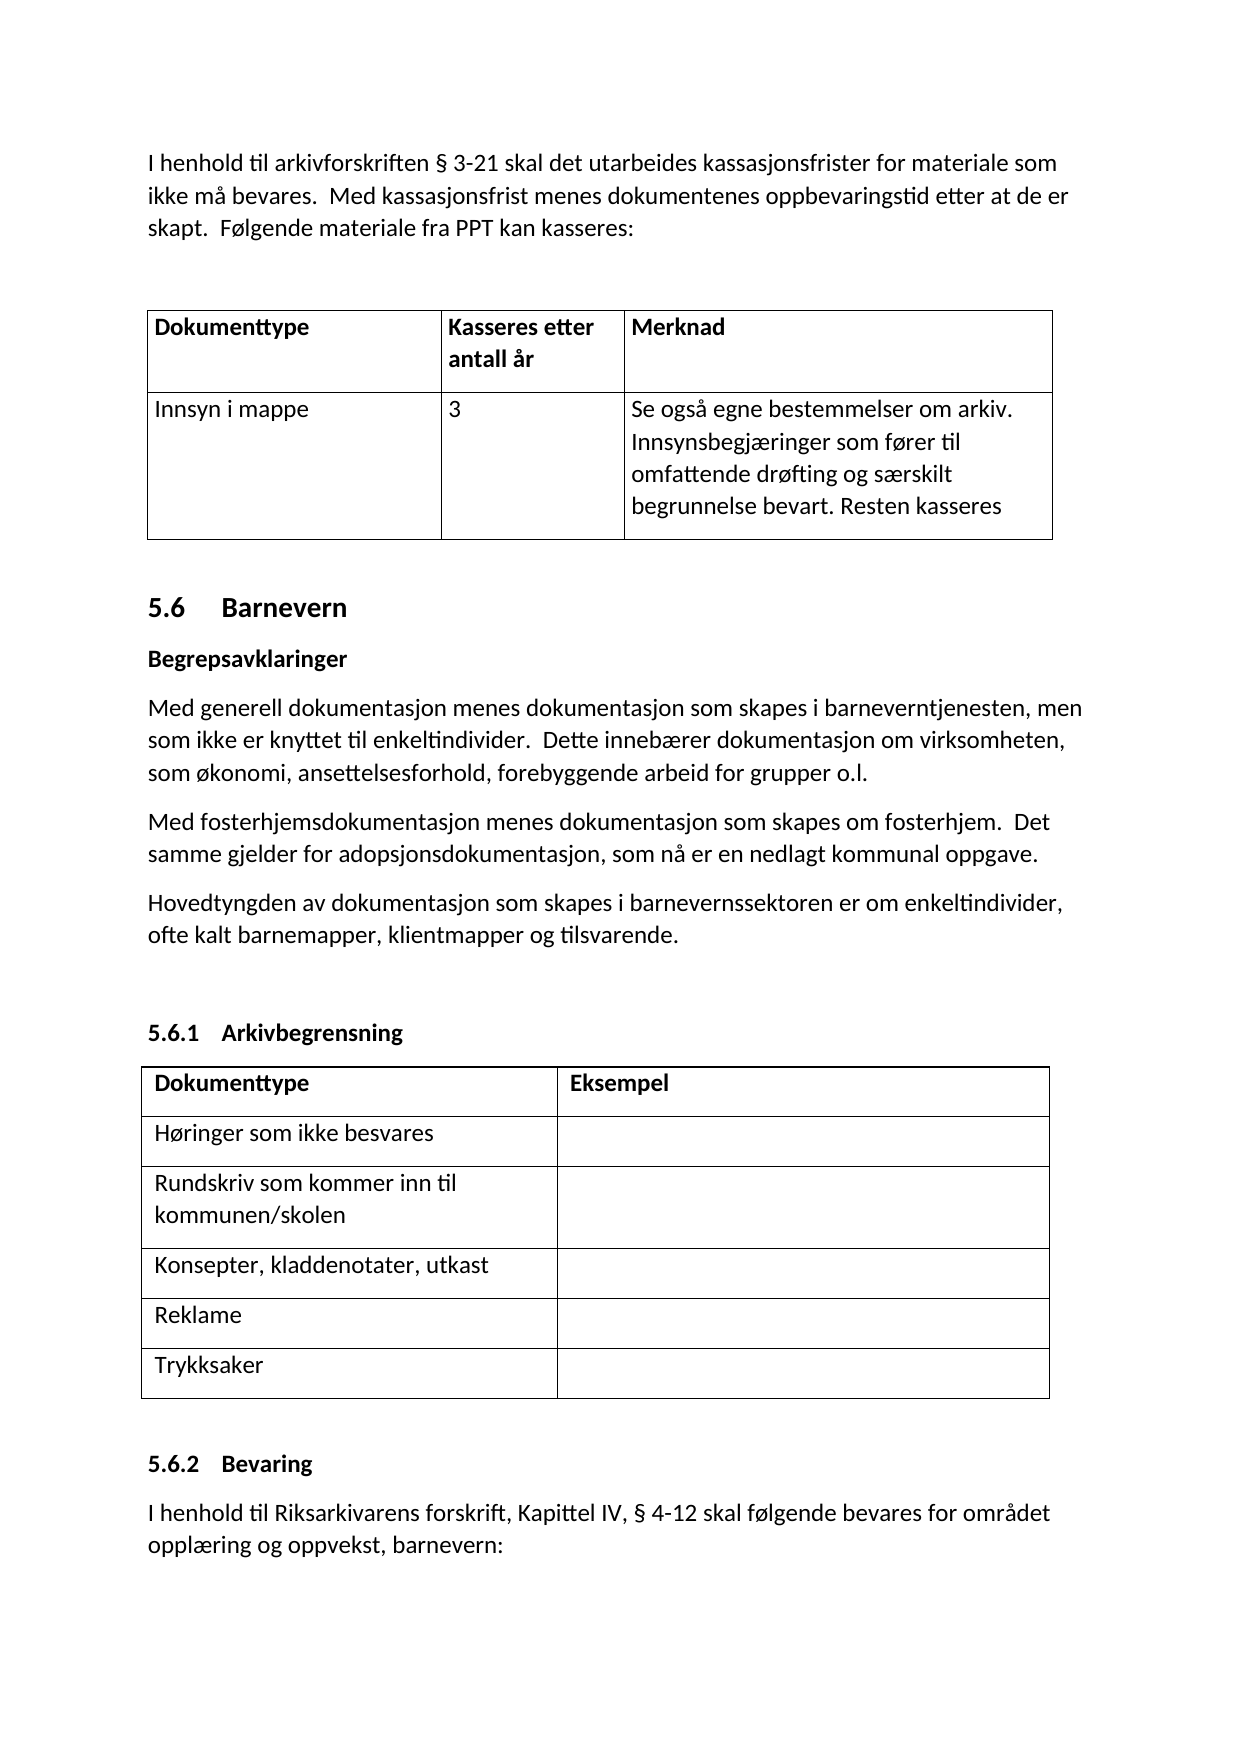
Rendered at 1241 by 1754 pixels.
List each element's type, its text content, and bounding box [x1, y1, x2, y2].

text 5.6.2 Bevaring [148, 1448, 1093, 1478]
text I henhold til arkivforskriften § 3-21 skal det utarbeides kassasjonsfrister for materiale som ikke må bevares. Med kassasjonsfrist menes dokumentenes oppbevaringstid etter at de er skapt. Følgende materiale fra PPT kan kasseres: [148, 148, 1093, 243]
table_cell 3 [442, 393, 624, 539]
table_cell [558, 1349, 1049, 1398]
table_cell Innsyn i mappe [148, 393, 441, 539]
table_cell Trykksaker [142, 1349, 557, 1398]
text Begrepsavklaringer [148, 643, 1093, 674]
table_header Merknad [625, 311, 1052, 392]
table_header Eksempel [558, 1068, 1049, 1116]
table_cell [558, 1299, 1049, 1348]
table_header Kasseres etter antall år [442, 311, 624, 392]
table_header Dokumenttype [142, 1068, 557, 1116]
table_cell Rundskriv som kommer inn til kommunen/skolen [142, 1167, 557, 1248]
text I henhold til Riksarkivarens forskrift, Kapittel IV, § 4-12 skal følgende bevares for området opplæring og oppvekst, barnevern: [148, 1497, 1093, 1560]
text Med fosterhjemsdokumentasjon menes dokumentasjon som skapes om fosterhjem. Det samme gjelder for adopsjonsdokumentasjon, som nå er en nedlagt kommunal oppgave. [148, 806, 1093, 869]
table_cell Se også egne bestemmelser om arkiv. Innsynsbegjæringer som fører til omfattende drøfting og særskilt begrunnelse bevart. Resten kasseres [625, 393, 1052, 539]
table_cell [558, 1117, 1049, 1166]
table_cell Konsepter, kladdenotater, utkast [142, 1249, 557, 1298]
text Med generell dokumentasjon menes dokumentasjon som skapes i barneverntjenesten, men som ikke er knyttet til enkeltindivider. Dette innebærer dokumentasjon om virksomheten, som økonomi, ansettelsesforhold, forebyggende arbeid for grupper o.l. [148, 692, 1093, 787]
table_cell Reklame [142, 1299, 557, 1348]
table_cell Høringer som ikke besvares [142, 1117, 557, 1166]
table_cell [558, 1167, 1049, 1248]
text 5.6.1 Arkivbegrensning [148, 1017, 1093, 1048]
text 5.6 Barnevern [148, 589, 1093, 625]
table_header Dokumenttype [148, 311, 441, 392]
table_cell [558, 1249, 1049, 1298]
text Hovedtyngden av dokumentasjon som skapes i barnevernssektoren er om enkeltindivider, ofte kalt barnemapper, klientmapper og tilsvarende. [148, 887, 1093, 950]
